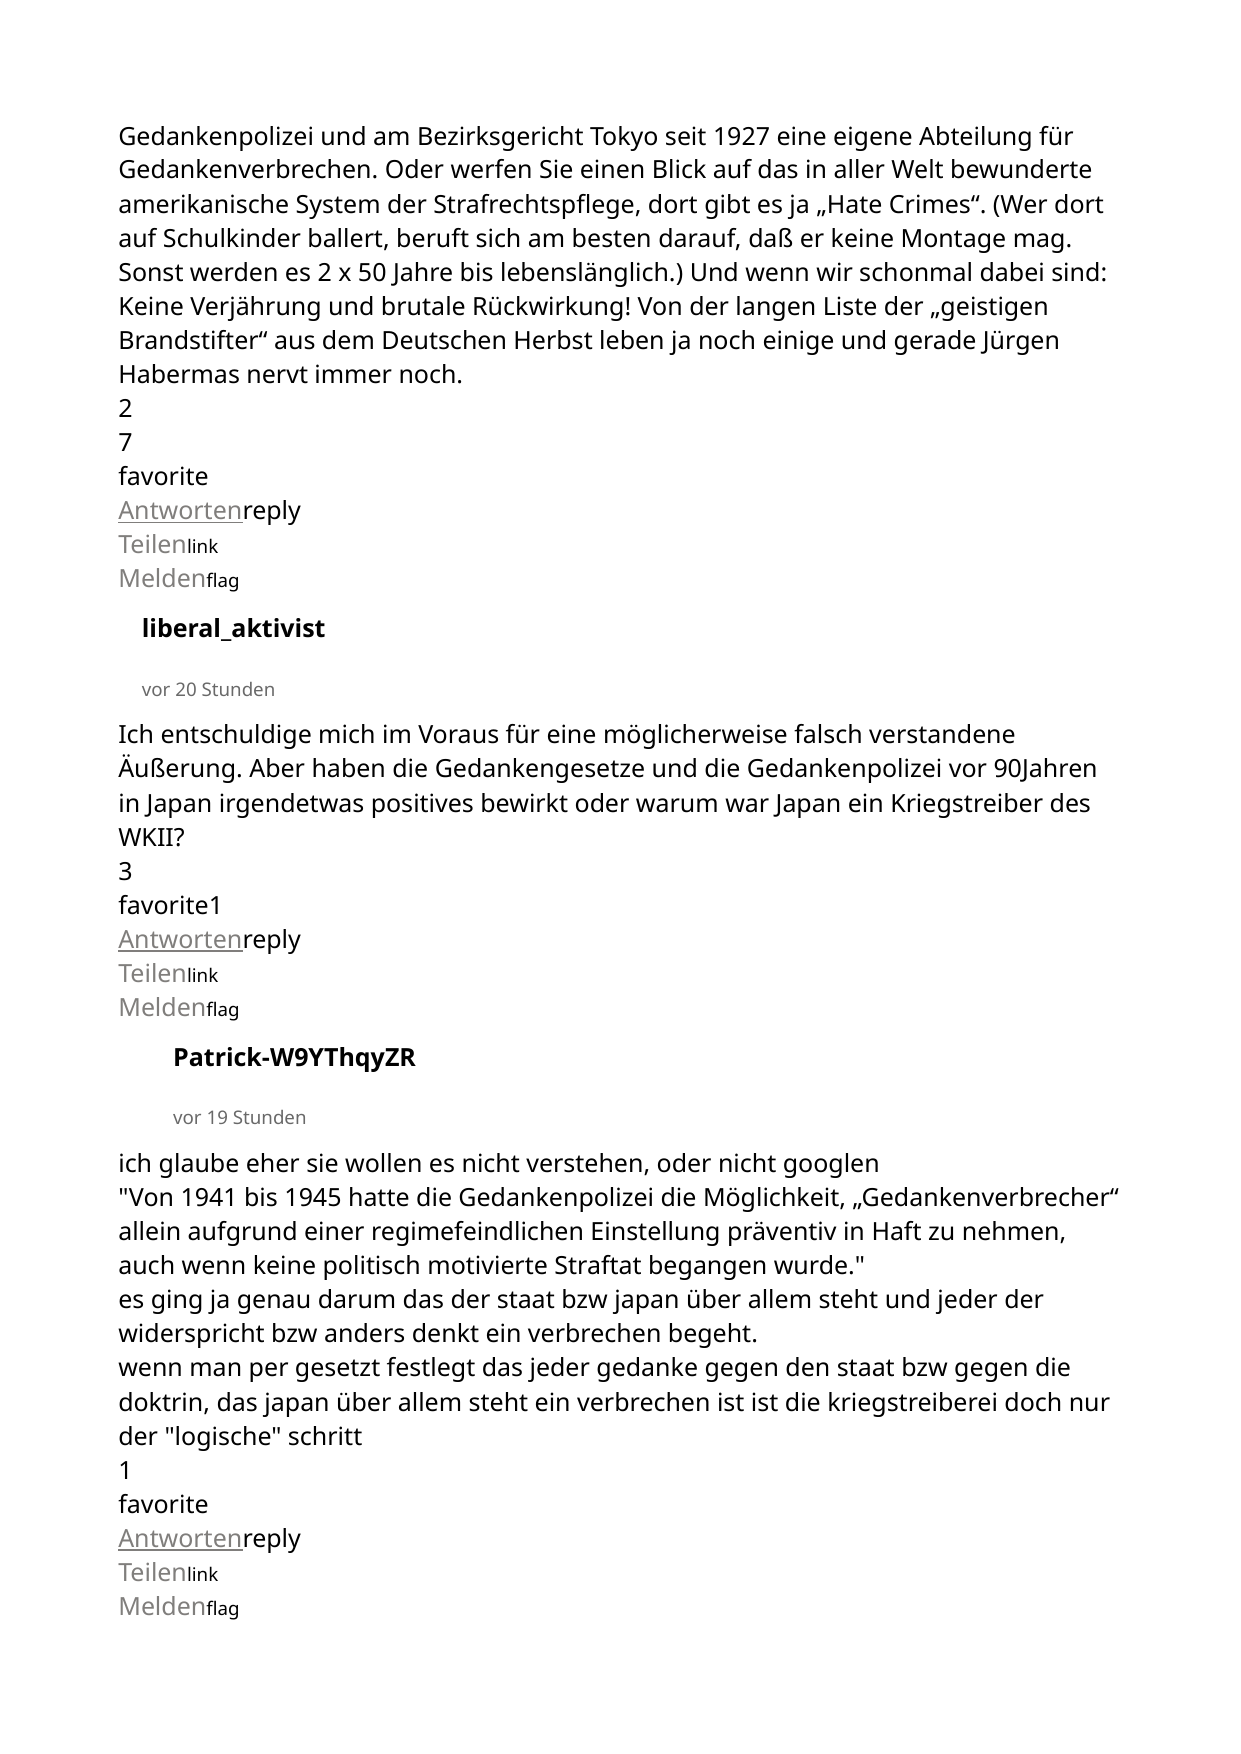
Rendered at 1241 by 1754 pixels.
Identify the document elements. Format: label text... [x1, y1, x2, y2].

text vor 20 Stunden [142, 676, 1117, 701]
text Meldenflag [118, 989, 1122, 1024]
text Teilenlink [118, 1554, 1122, 1588]
text Antwortenreply [118, 921, 1122, 956]
text favorite [118, 1486, 1122, 1520]
text Gedankenpolizei und am Bezirksgericht Tokyo seit 1927 eine eigene Abteilung für Gedankenverbrechen. Oder werfen Sie einen Blick auf das in aller Welt bewunderte amerikanische System der Strafrechtspflege, dort gibt es ja „Hate Crimes“. (Wer dort auf Schulkinder ballert, beruft sich am besten darauf, daß er keine Montage mag. Sonst werden es 2 x 50 Jahre bis lebenslänglich.) Und wenn wir schonmal dabei sind: Keine Verjährung und brutale Rückwirkung! Von der langen Liste der „geistigen Brandstifter“ aus dem Deutschen Herbst leben ja noch einige und gerade Jürgen Habermas nervt immer noch. [118, 118, 1122, 391]
text 2 [118, 391, 1122, 425]
text ich glaube eher sie wollen es nicht verstehen, oder nicht googlen "Von 1941 bis 1945 hatte die Gedankenpolizei die Möglichkeit, „Gedankenverbrecher“ allein aufgrund einer regimefeindlichen Einstellung präventiv in Haft zu nehmen, auch wenn keine politisch motivierte Straftat begangen wurde." es ging ja genau darum das der staat bzw japan über allem steht und jeder der widerspricht bzw anders denkt ein verbrechen begeht. wenn man per gesetzt festlegt das jeder gedanke gegen den staat bzw gegen die doktrin, das japan über allem steht ein verbrechen ist ist die kriegstreiberei doch nur der "logische" schritt [118, 1146, 1122, 1452]
text Antwortenreply [118, 1520, 1122, 1554]
text Meldenflag [118, 561, 1122, 595]
text favorite1 [118, 887, 1122, 921]
text Teilenlink [118, 956, 1122, 989]
text Ich entschuldige mich im Voraus für eine möglicherweise falsch verstandene Äußerung. Aber haben die Gedankengesetze und die Gedankenpolizei vor 90Jahren in Japan irgendetwas positives bewirkt oder warum war Japan ein Kriegstreiber des WKII? [118, 717, 1122, 853]
text Meldenflag [118, 1588, 1122, 1623]
text Teilenlink [118, 527, 1122, 561]
text vor 19 Stunden [173, 1104, 1117, 1130]
text Antwortenreply [118, 493, 1122, 527]
text favorite [118, 459, 1122, 493]
text 3 [118, 853, 1122, 887]
text Patrick-W9YThqyZR [173, 1039, 1114, 1073]
text 1 [118, 1452, 1122, 1486]
text liberal_aktivist [142, 611, 1114, 645]
text 7 [118, 425, 1122, 459]
